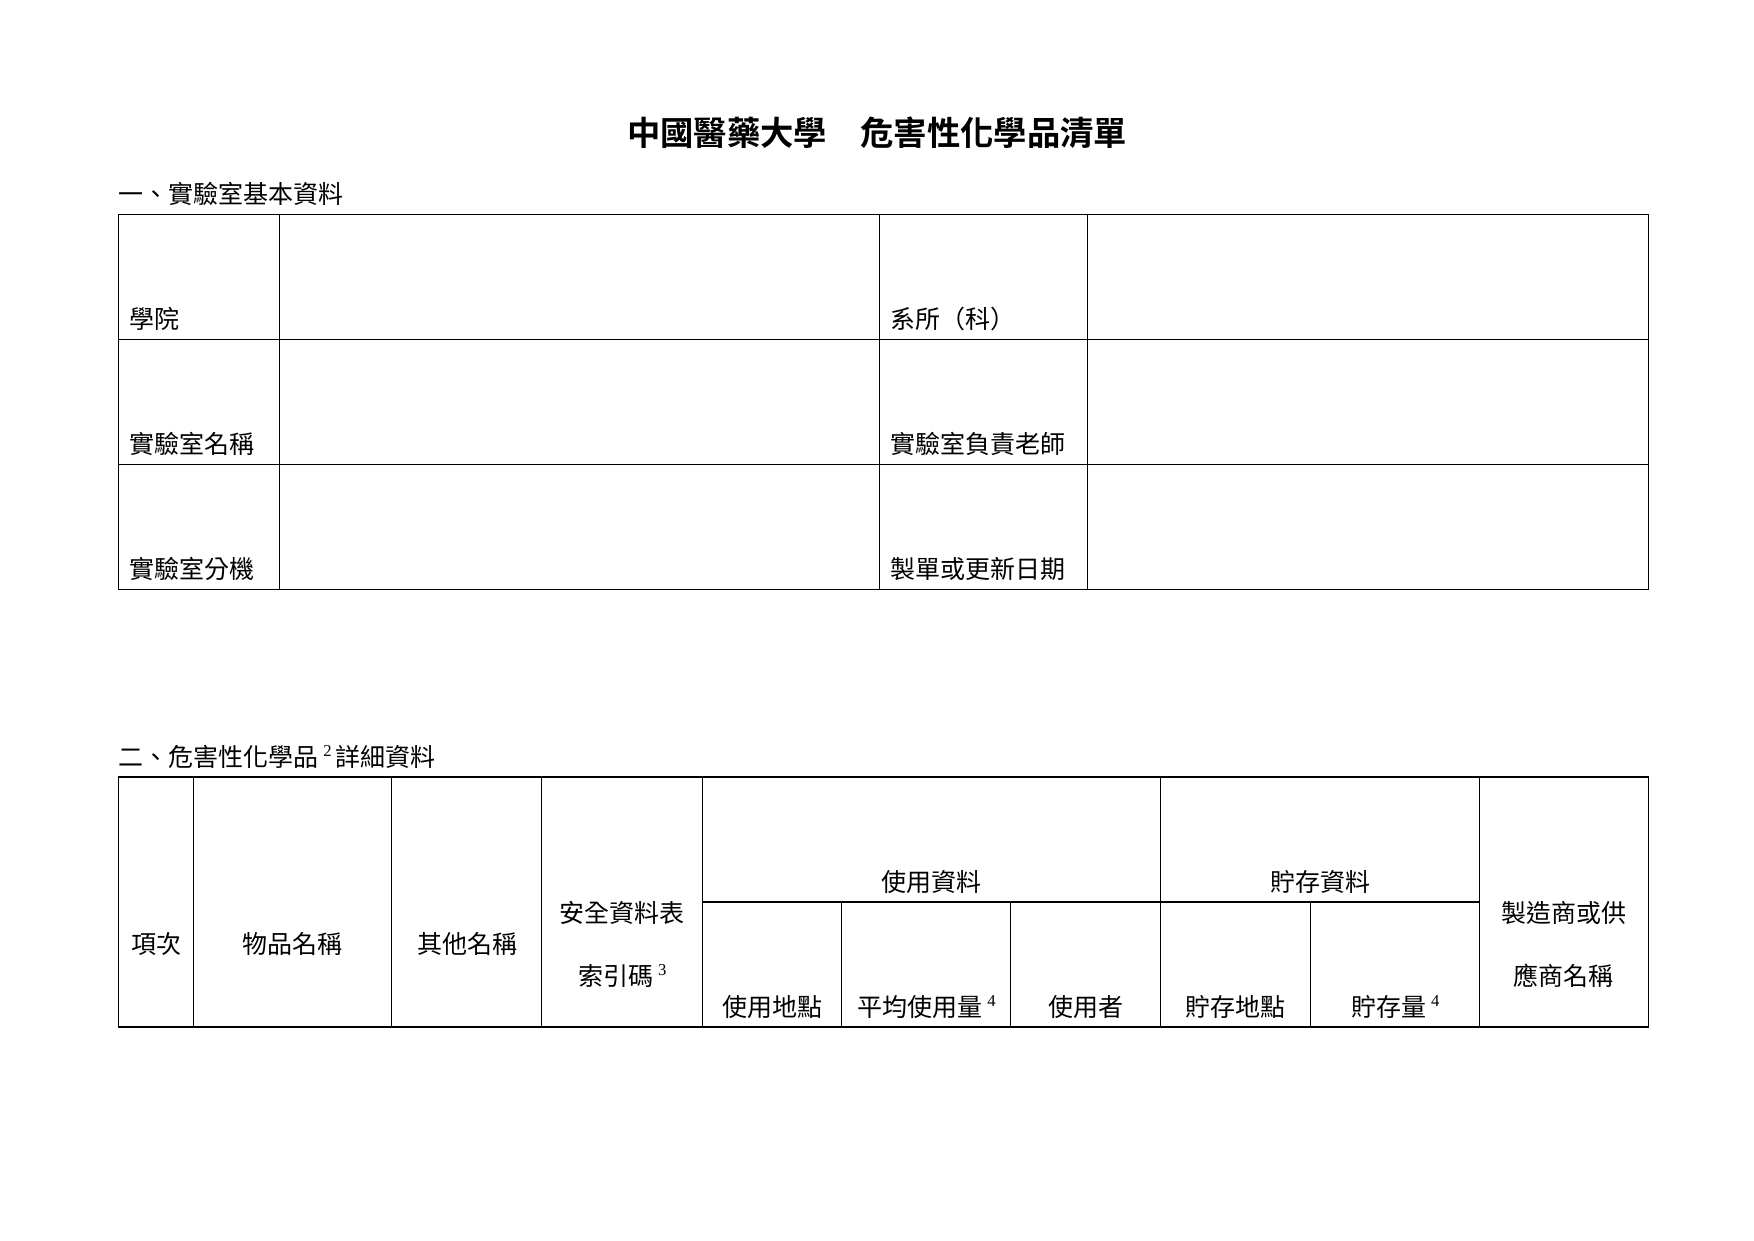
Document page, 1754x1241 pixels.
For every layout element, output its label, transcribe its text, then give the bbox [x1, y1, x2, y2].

table_header [1088, 215, 1648, 339]
table_cell 製單或更新日期 [880, 465, 1087, 589]
table_cell 實驗室名稱 [119, 340, 279, 464]
table_cell [1088, 340, 1648, 464]
table_cell 使用者 [1011, 903, 1160, 1026]
table_cell [280, 465, 879, 589]
table_cell 實驗室負責老師 [880, 340, 1087, 464]
table_cell 實驗室分機 [119, 465, 279, 589]
table_cell [280, 340, 879, 464]
table_cell 使用地點 [703, 903, 841, 1026]
text 中國醫藥大學 危害性化學品清單 [118, 89, 1636, 151]
table_header [280, 215, 879, 339]
table_header 其他名稱 [392, 778, 541, 1026]
text 一、實驗室基本資料 [118, 151, 1636, 214]
table_header 系所（科） [880, 215, 1087, 339]
table_cell 貯存量4 [1311, 903, 1479, 1026]
table_cell 貯存地點 [1161, 903, 1310, 1026]
table_cell 平均使用量4 [842, 903, 1010, 1026]
table_header 貯存資料 [1161, 778, 1479, 901]
table_header 製造商或供應商名稱 [1480, 778, 1648, 1026]
text 二、危害性化學品2詳細資料 [118, 714, 1636, 776]
table_cell [1088, 465, 1648, 589]
table_header 使用資料 [703, 778, 1160, 901]
table_header 物品名稱 [194, 778, 391, 1026]
table_header 學院 [119, 215, 279, 339]
table_header 項次 [119, 778, 193, 1026]
table_header 安全資料表索引碼3 [542, 778, 702, 1026]
